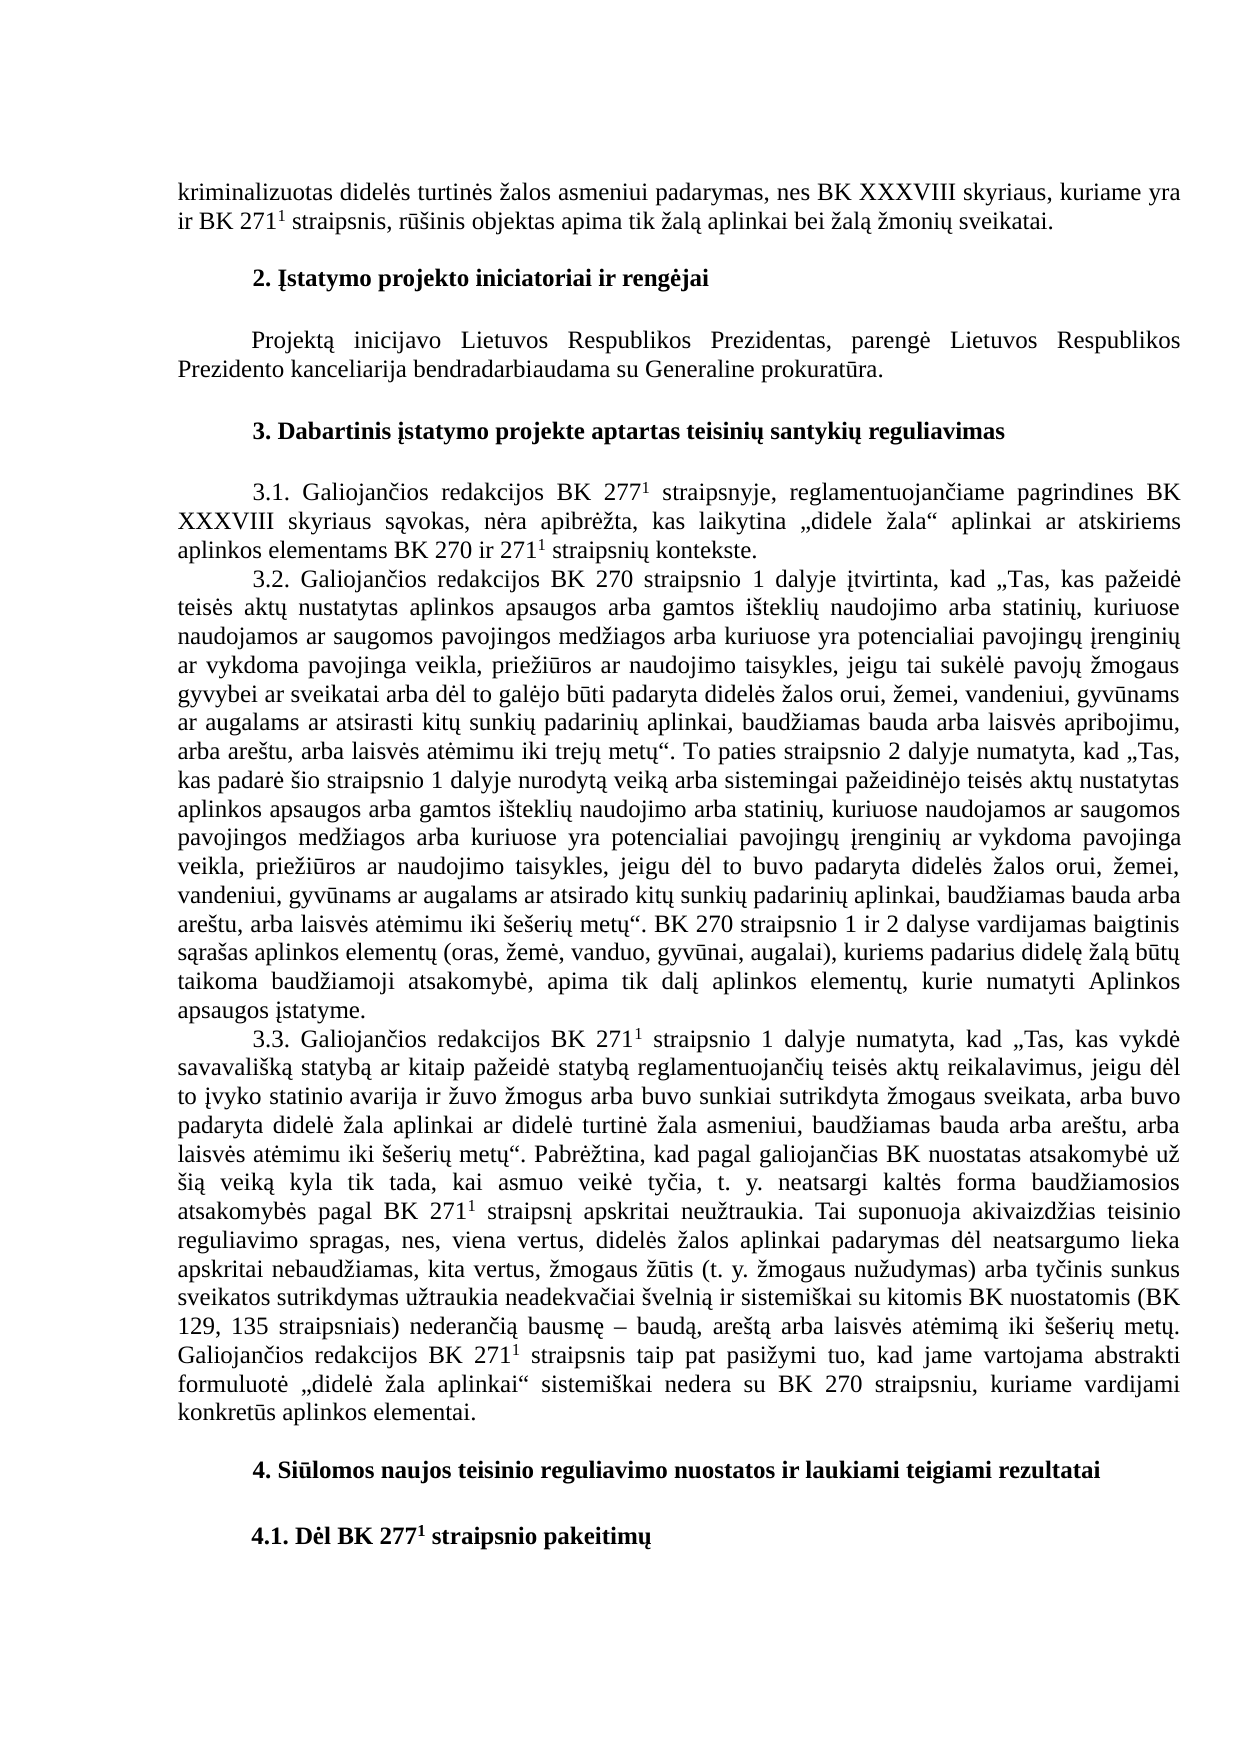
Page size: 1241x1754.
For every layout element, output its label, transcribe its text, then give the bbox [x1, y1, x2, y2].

text 3. Dabartinis įstatymo projekte aptartas teisinių santykių reguliavimas [177, 416, 1181, 444]
text 3.1. Galiojančios redakcijos BK 2771 straipsnyje, reglamentuojančiame pagrindines BK XXXVIII skyriaus sąvokas, nėra apibrėžta, kas laikytina „didele žala“ aplinkai ar atskiriems aplinkos elementams BK 270 ir 2711 straipsnių kontekste. [177, 477, 1181, 564]
text Projektą inicijavo Lietuvos Respublikos Prezidentas, parengė Lietuvos Respublikos Prezidento kanceliarija bendradarbiaudama su Generaline prokuratūra. [177, 325, 1181, 383]
text 4.1. Dėl BK 2771 straipsnio pakeitimų [177, 1521, 1181, 1550]
text 2. Įstatymo projekto iniciatoriai ir rengėjai [177, 263, 1181, 292]
text kriminalizuotas didelės turtinės žalos asmeniui padarymas, nes BK XXXVIII skyriaus, kuriame yra ir BK 2711 straipsnis, rūšinis objektas apima tik žalą aplinkai bei žalą žmonių sveikatai. [177, 177, 1181, 235]
text 4. Siūlomos naujos teisinio reguliavimo nuostatos ir laukiami teigiami rezultatai [177, 1455, 1181, 1484]
text 3.2. Galiojančios redakcijos BK 270 straipsnio 1 dalyje įtvirtinta, kad „Tas, kas pažeidė teisės aktų nustatytas aplinkos apsaugos arba gamtos išteklių naudojimo arba statinių, kuriuose naudojamos ar saugomos pavojingos medžiagos arba kuriuose yra potencialiai pavojingų įrenginių ar vykdoma pavojinga veikla, priežiūros ar naudojimo taisykles, jeigu tai sukėlė pavojų žmogaus gyvybei ar sveikatai arba dėl to galėjo būti padaryta didelės žalos orui, žemei, vandeniui, gyvūnams ar augalams ar atsirasti kitų sunkių padarinių aplinkai, baudžiamas bauda arba laisvės apribojimu, arba areštu, arba laisvės atėmimu iki trejų metų“. To paties straipsnio 2 dalyje numatyta, kad „Tas, kas padarė šio straipsnio 1 dalyje nurodytą veiką arba sistemingai pažeidinėjo teisės aktų nustatytas aplinkos apsaugos arba gamtos išteklių naudojimo arba statinių, kuriuose naudojamos ar saugomos pavojingos medžiagos arba kuriuose yra potencialiai pavojingų įrenginių ar vykdoma pavojinga veikla, priežiūros ar naudojimo taisykles, jeigu dėl to buvo padaryta didelės žalos orui, žemei, vandeniui, gyvūnams ar augalams ar atsirado kitų sunkių padarinių aplinkai, baudžiamas bauda arba areštu, arba laisvės atėmimu iki šešerių metų“. BK 270 straipsnio 1 ir 2 dalyse vardijamas baigtinis sąrašas aplinkos elementų (oras, žemė, vanduo, gyvūnai, augalai), kuriems padarius didelę žalą būtų taikoma baudžiamoji atsakomybė, apima tik dalį aplinkos elementų, kurie numatyti Aplinkos apsaugos įstatyme. [177, 564, 1181, 1024]
text 3.3. Galiojančios redakcijos BK 2711 straipsnio 1 dalyje numatyta, kad „Tas, kas vykdė savavališką statybą ar kitaip pažeidė statybą reglamentuojančių teisės aktų reikalavimus, jeigu dėl to įvyko statinio avarija ir žuvo žmogus arba buvo sunkiai sutrikdyta žmogaus sveikata, arba buvo padaryta didelė žala aplinkai ar didelė turtinė žala asmeniui, baudžiamas bauda arba areštu, arba laisvės atėmimu iki šešerių metų“. Pabrėžtina, kad pagal galiojančias BK nuostatas atsakomybė už šią veiką kyla tik tada, kai asmuo veikė tyčia, t. y. neatsargi kaltės forma baudžiamosios atsakomybės pagal BK 2711 straipsnį apskritai neužtraukia. Tai suponuoja akivaizdžias teisinio reguliavimo spragas, nes, viena vertus, didelės žalos aplinkai padarymas dėl neatsargumo lieka apskritai nebaudžiamas, kita vertus, žmogaus žūtis (t. y. žmogaus nužudymas) arba tyčinis sunkus sveikatos sutrikdymas užtraukia neadekvačiai švelnią ir sistemiškai su kitomis BK nuostatomis (BK 129, 135 straipsniais) nederančią bausmę – baudą, areštą arba laisvės atėmimą iki šešerių metų. Galiojančios redakcijos BK 2711 straipsnis taip pat pasižymi tuo, kad jame vartojama abstrakti formuluotė „didelė žala aplinkai“ sistemiškai nedera su BK 270 straipsniu, kuriame vardijami konkretūs aplinkos elementai. [177, 1024, 1181, 1426]
